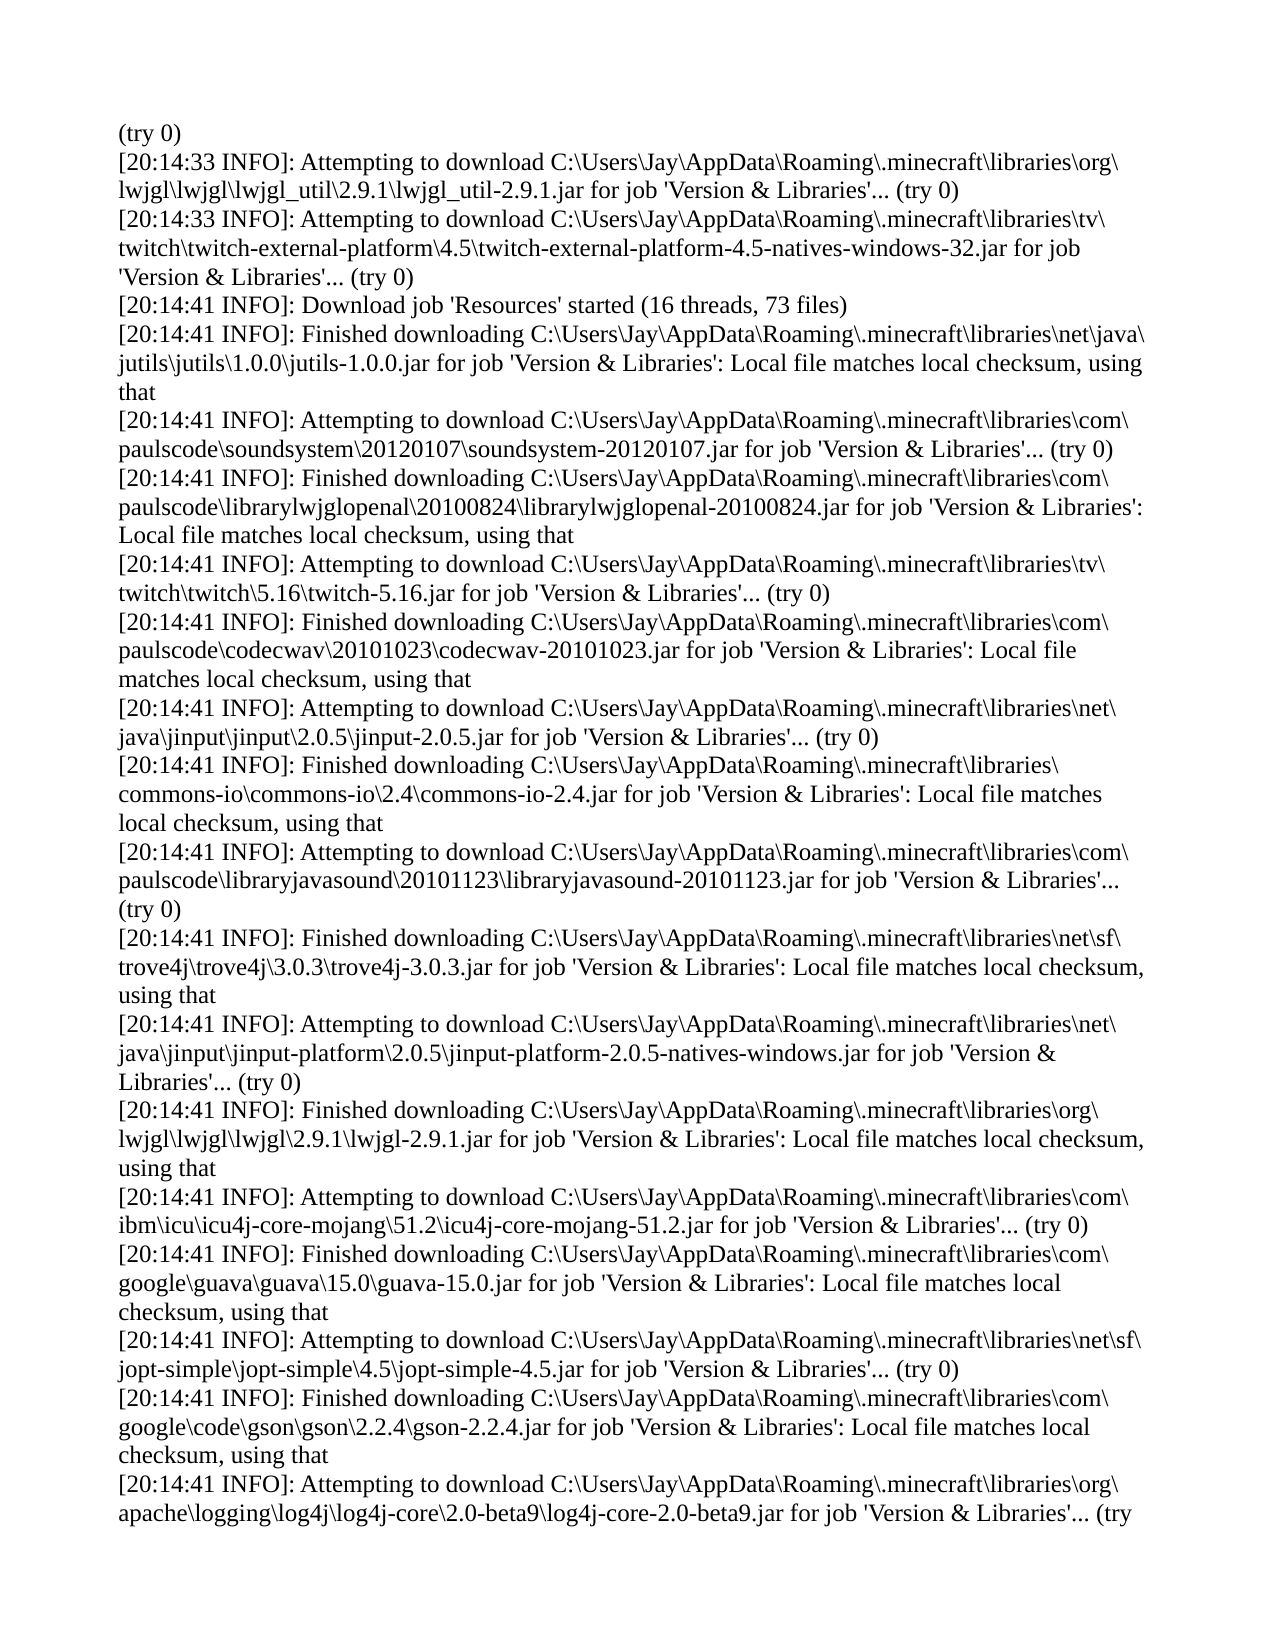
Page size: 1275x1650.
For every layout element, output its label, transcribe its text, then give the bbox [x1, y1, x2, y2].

text [20:14:41 INFO]: Finished downloading C:\Users\Jay\AppData\Roaming\.minecraft\libraries\org\lwjgl\lwjgl\lwjgl\2.9.1\lwjgl-2.9.1.jar for job 'Version & Libraries': Local file matches local checksum, using that [118, 1096, 1157, 1182]
text [20:14:41 INFO]: Finished downloading C:\Users\Jay\AppData\Roaming\.minecraft\libraries\com\google\guava\guava\15.0\guava-15.0.jar for job 'Version & Libraries': Local file matches local checksum, using that [118, 1239, 1157, 1326]
text [20:14:41 INFO]: Attempting to download C:\Users\Jay\AppData\Roaming\.minecraft\libraries\net\sf\jopt-simple\jopt-simple\4.5\jopt-simple-4.5.jar for job 'Version & Libraries'... (try 0) [118, 1326, 1157, 1383]
text [20:14:41 INFO]: Finished downloading C:\Users\Jay\AppData\Roaming\.minecraft\libraries\commons-io\commons-io\2.4\commons-io-2.4.jar for job 'Version & Libraries': Local file matches local checksum, using that [118, 751, 1157, 837]
text [20:14:33 INFO]: Attempting to download C:\Users\Jay\AppData\Roaming\.minecraft\libraries\tv\twitch\twitch-external-platform\4.5\twitch-external-platform-4.5-natives-windows-32.jar for job 'Version & Libraries'... (try 0) [118, 204, 1157, 291]
text [20:14:41 INFO]: Finished downloading C:\Users\Jay\AppData\Roaming\.minecraft\libraries\com\paulscode\librarylwjglopenal\20100824\librarylwjglopenal-20100824.jar for job 'Version & Libraries': Local file matches local checksum, using that [118, 463, 1157, 549]
text [20:14:41 INFO]: Attempting to download C:\Users\Jay\AppData\Roaming\.minecraft\libraries\tv\twitch\twitch\5.16\twitch-5.16.jar for job 'Version & Libraries'... (try 0) [118, 549, 1157, 607]
text [20:14:41 INFO]: Attempting to download C:\Users\Jay\AppData\Roaming\.minecraft\libraries\org\apache\logging\log4j\log4j-core\2.0-beta9\log4j-core-2.0-beta9.jar for job 'Version & Libraries'... (try [118, 1469, 1157, 1527]
text [20:14:41 INFO]: Finished downloading C:\Users\Jay\AppData\Roaming\.minecraft\libraries\net\sf\trove4j\trove4j\3.0.3\trove4j-3.0.3.jar for job 'Version & Libraries': Local file matches local checksum, using that [118, 923, 1157, 1009]
text [20:14:41 INFO]: Attempting to download C:\Users\Jay\AppData\Roaming\.minecraft\libraries\com\paulscode\soundsystem\20120107\soundsystem-20120107.jar for job 'Version & Libraries'... (try 0) [118, 406, 1157, 463]
text [20:14:41 INFO]: Finished downloading C:\Users\Jay\AppData\Roaming\.minecraft\libraries\com\paulscode\codecwav\20101023\codecwav-20101023.jar for job 'Version & Libraries': Local file matches local checksum, using that [118, 607, 1157, 693]
text [20:14:33 INFO]: Attempting to download C:\Users\Jay\AppData\Roaming\.minecraft\libraries\org\lwjgl\lwjgl\lwjgl_util\2.9.1\lwjgl_util-2.9.1.jar for job 'Version & Libraries'... (try 0) [118, 147, 1157, 204]
text [20:14:41 INFO]: Attempting to download C:\Users\Jay\AppData\Roaming\.minecraft\libraries\com\ibm\icu\icu4j-core-mojang\51.2\icu4j-core-mojang-51.2.jar for job 'Version & Libraries'... (try 0) [118, 1182, 1157, 1239]
text [20:14:41 INFO]: Finished downloading C:\Users\Jay\AppData\Roaming\.minecraft\libraries\net\java\jutils\jutils\1.0.0\jutils-1.0.0.jar for job 'Version & Libraries': Local file matches local checksum, using that [118, 319, 1157, 406]
text (try 0) [118, 118, 1157, 147]
text [20:14:41 INFO]: Attempting to download C:\Users\Jay\AppData\Roaming\.minecraft\libraries\net\java\jinput\jinput-platform\2.0.5\jinput-platform-2.0.5-natives-windows.jar for job 'Version & Libraries'... (try 0) [118, 1009, 1157, 1096]
text [20:14:41 INFO]: Attempting to download C:\Users\Jay\AppData\Roaming\.minecraft\libraries\net\java\jinput\jinput\2.0.5\jinput-2.0.5.jar for job 'Version & Libraries'... (try 0) [118, 693, 1157, 751]
text [20:14:41 INFO]: Download job 'Resources' started (16 threads, 73 files) [118, 291, 1157, 319]
text [20:14:41 INFO]: Attempting to download C:\Users\Jay\AppData\Roaming\.minecraft\libraries\com\paulscode\libraryjavasound\20101123\libraryjavasound-20101123.jar for job 'Version & Libraries'... (try 0) [118, 837, 1157, 923]
text [20:14:41 INFO]: Finished downloading C:\Users\Jay\AppData\Roaming\.minecraft\libraries\com\google\code\gson\gson\2.2.4\gson-2.2.4.jar for job 'Version & Libraries': Local file matches local checksum, using that [118, 1383, 1157, 1469]
